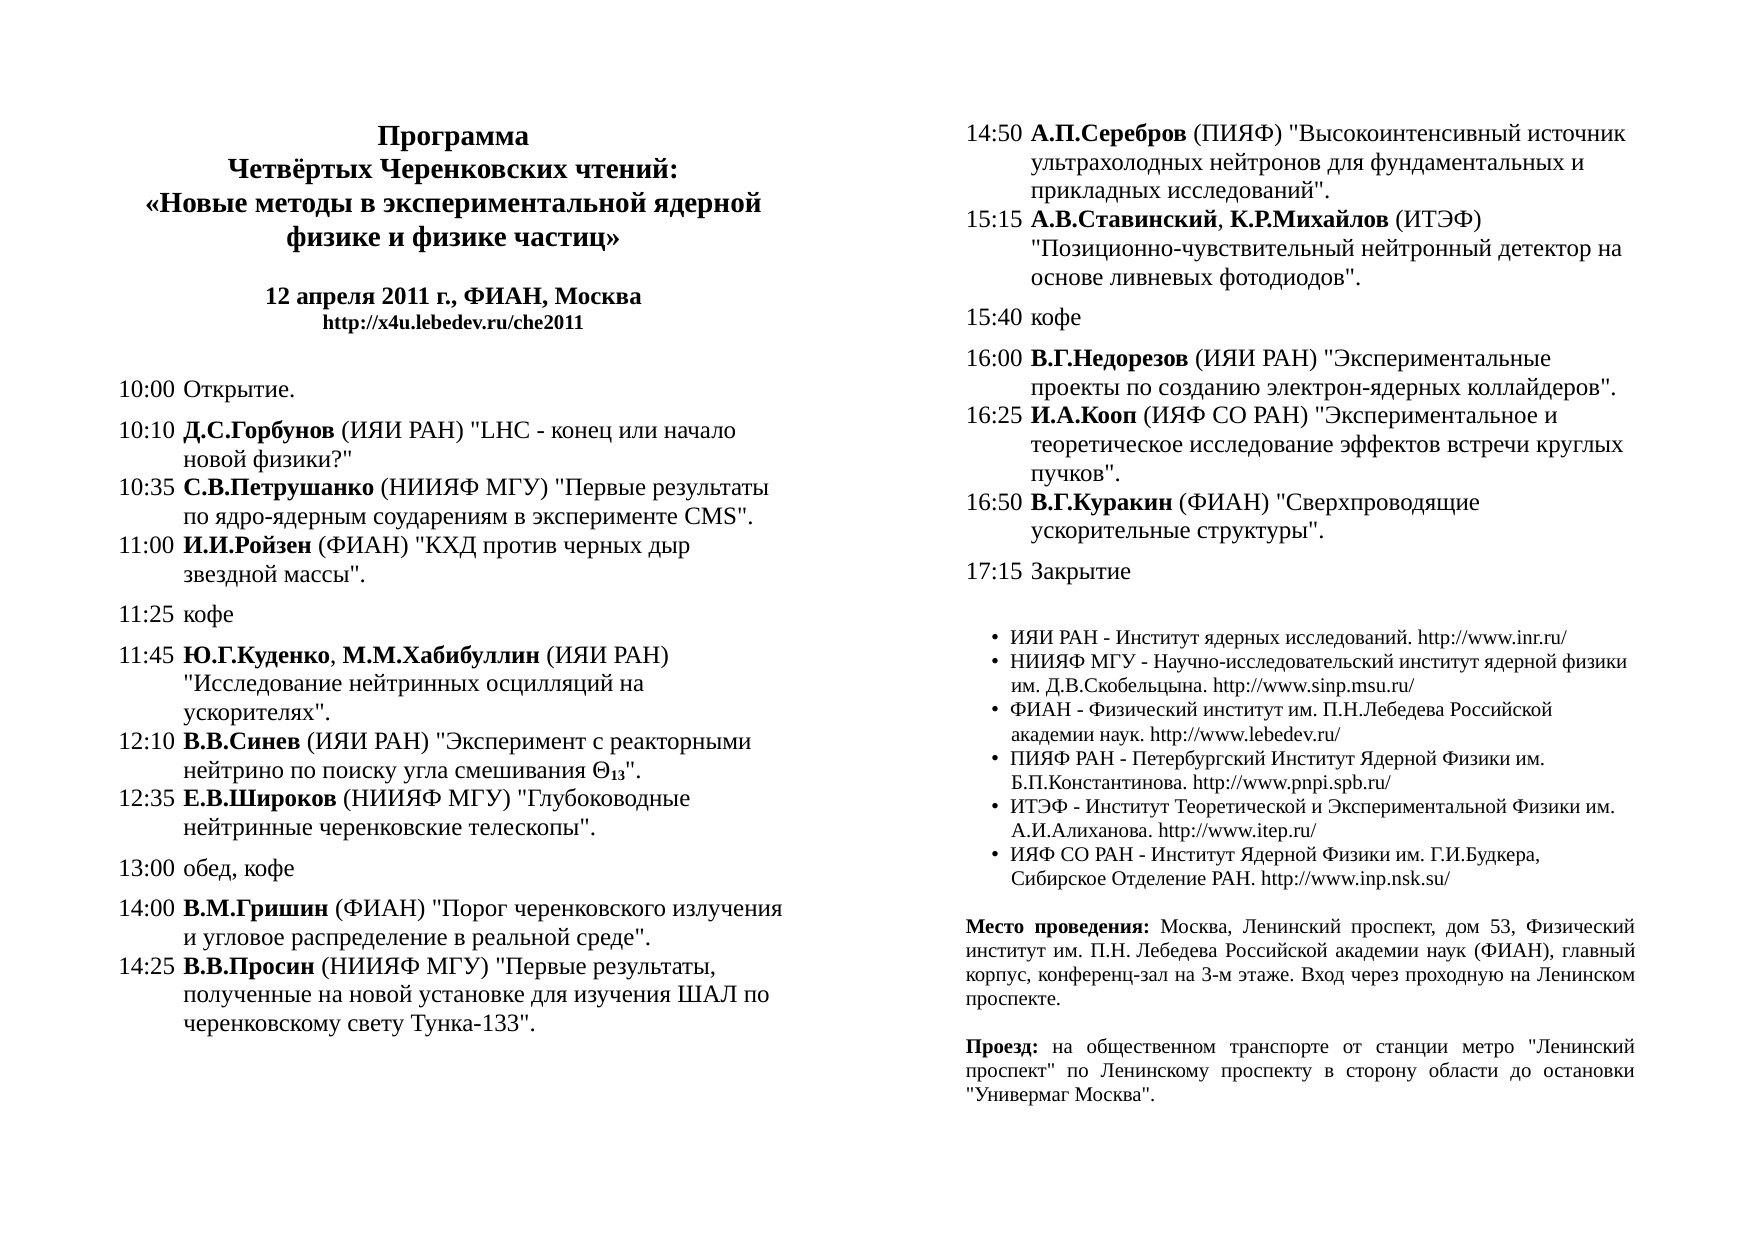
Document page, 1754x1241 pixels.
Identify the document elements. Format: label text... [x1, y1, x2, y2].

text http://x4u.lebedev.ru/che2011 [118, 310, 788, 334]
text 14:00 В.М.Гришин (ФИАН) "Порог черенковского излучения и угловое распределение в реальной среде". [118, 893, 788, 951]
text 10:35 С.В.Петрушанко (НИИЯФ МГУ) "Первые результаты по ядро-ядерным соударениям в эксперименте CMS". [118, 472, 788, 530]
list ИЯФ СО РАН - Институт Ядерной Физики им. Г.И.Будкера, Сибирское Отделение РАН. http://www.inp.nsk.su/ [991, 842, 1636, 890]
text 12 апреля 2011 г., ФИАН, Москва [118, 281, 788, 310]
text 16:50 В.Г.Куракин (ФИАН) "Сверхпроводящие ускорительные структуры". [966, 487, 1636, 544]
text 11:25 кофе [118, 599, 788, 628]
text «Новые методы в экспериментальной ядерной [118, 185, 788, 219]
text 16:00 В.Г.Недорезов (ИЯИ РАН) "Экспериментальные проекты по созданию электрон-ядерных коллайдеров". [966, 343, 1636, 400]
text 11:45 Ю.Г.Куденко, М.М.Хабибуллин (ИЯИ РАН) "Исследование нейтринных осцилляций на ускорителях". [118, 640, 788, 726]
text физике и физике частиц» [118, 219, 788, 252]
text Программа [118, 118, 788, 152]
text 14:25 В.В.Просин (НИИЯФ МГУ) "Первые результаты, полученные на новой установке для изучения ШАЛ по черенковскому свету Тунка-133". [118, 951, 788, 1037]
text 12:35 Е.В.Широков (НИИЯФ МГУ) "Глубоководные нейтринные черенковские телескопы". [118, 783, 788, 841]
list НИИЯФ МГУ - Научно-исследовательский институт ядерной физики им. Д.В.Скобельцына. http://www.sinp.msu.ru/ [991, 649, 1636, 697]
text 15:40 кофе [966, 302, 1636, 331]
text 11:00 И.И.Ройзен (ФИАН) "КХД против черных дыр звездной массы". [118, 530, 788, 587]
text 15:15 А.В.Ставинский, К.Р.Михайлов (ИТЭФ) "Позиционно-чувствительный нейтронный детектор на основе ливневых фотодиодов". [966, 204, 1636, 291]
text 10:00 Открытие. [118, 374, 788, 403]
text 17:15 Закрытие [966, 556, 1636, 585]
list ПИЯФ РАН - Петербургский Институт Ядерной Физики им. Б.П.Константинова. http://www.pnpi.spb.ru/ [991, 746, 1636, 794]
list ИТЭФ - Институт Теоретической и Экспериментальной Физики им. А.И.Алиханова. http://www.itep.ru/ [991, 794, 1636, 842]
text Проезд: на общественном транспорте от станции метро "Ленинский проспект" по Ленинскому проспекту в сторону области до остановки "Универмаг Москва". [966, 1034, 1636, 1106]
text Четвёртых Черенковских чтений: [118, 152, 788, 185]
text 12:10 В.В.Синев (ИЯИ РАН) "Эксперимент с реакторными нейтрино по поиску угла смешивания Θ13". [118, 726, 788, 783]
text 14:50 А.П.Серебров (ПИЯФ) "Высокоинтенсивный источник ультрахолодных нейтронов для фундаментальных и прикладных исследований". [966, 118, 1636, 204]
text 16:25 И.А.Кооп (ИЯФ СО РАН) "Экспериментальное и теоретическое исследование эффектов встречи круглых пучков". [966, 400, 1636, 487]
text 10:10 Д.С.Горбунов (ИЯИ РАН) "LHC - конец или начало новой физики?" [118, 415, 788, 472]
text Место проведения: Москва, Ленинский проспект, дом 53, Физический институт им. П.Н. Лебедева Российской академии наук (ФИАН), главный корпус, конференц-зал на 3-м этаже. Вход через проходную на Ленинском проспекте. [966, 914, 1636, 1010]
list ИЯИ РАН - Институт ядерных исследований. http://www.inr.ru/ [991, 625, 1636, 649]
list ФИАН - Физический институт им. П.Н.Лебедева Российской академии наук. http://www.lebedev.ru/ [991, 697, 1636, 746]
text 13:00 обед, кофе [118, 853, 788, 881]
